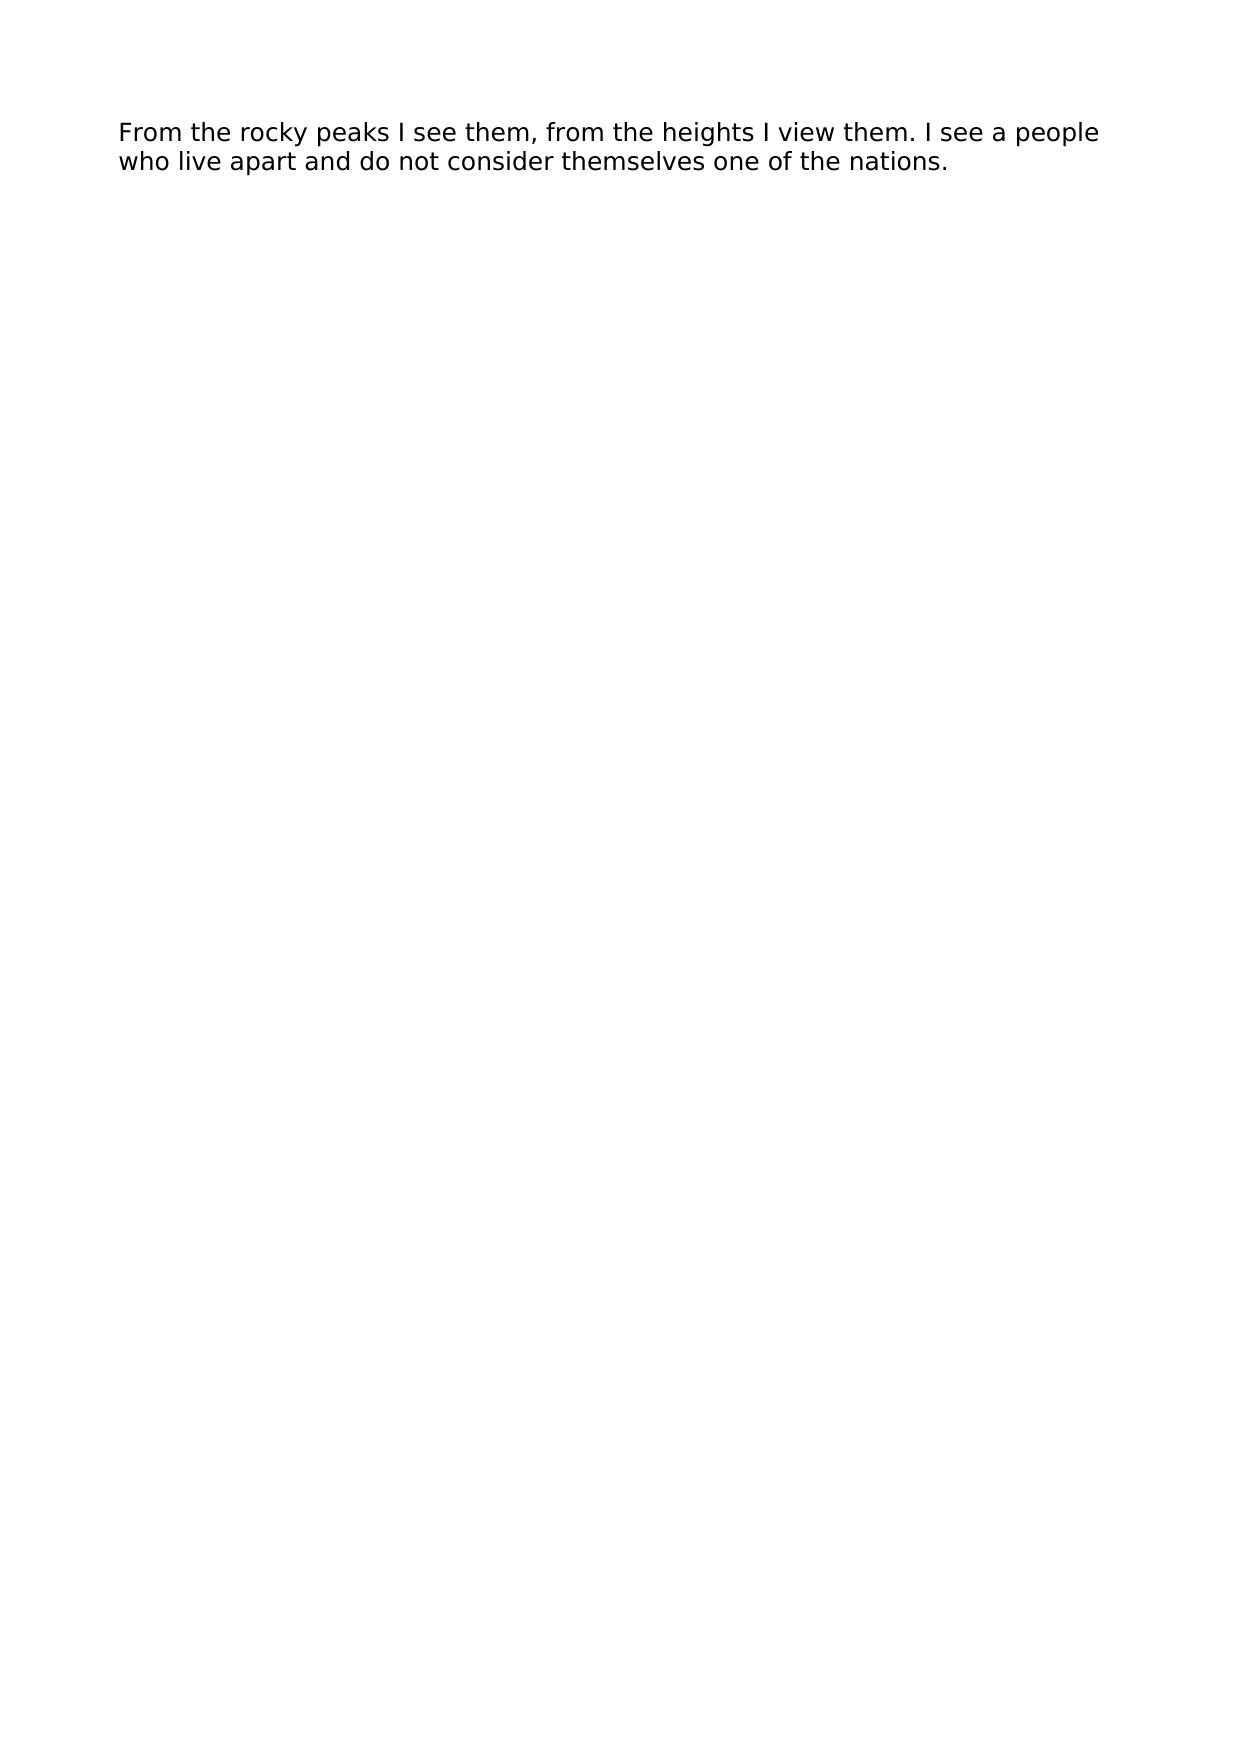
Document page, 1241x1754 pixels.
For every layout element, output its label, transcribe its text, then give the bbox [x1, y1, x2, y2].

text From the rocky peaks I see them, from the heights I view them. I see a people who live apart and do not consider themselves one of the nations. [118, 118, 1122, 176]
